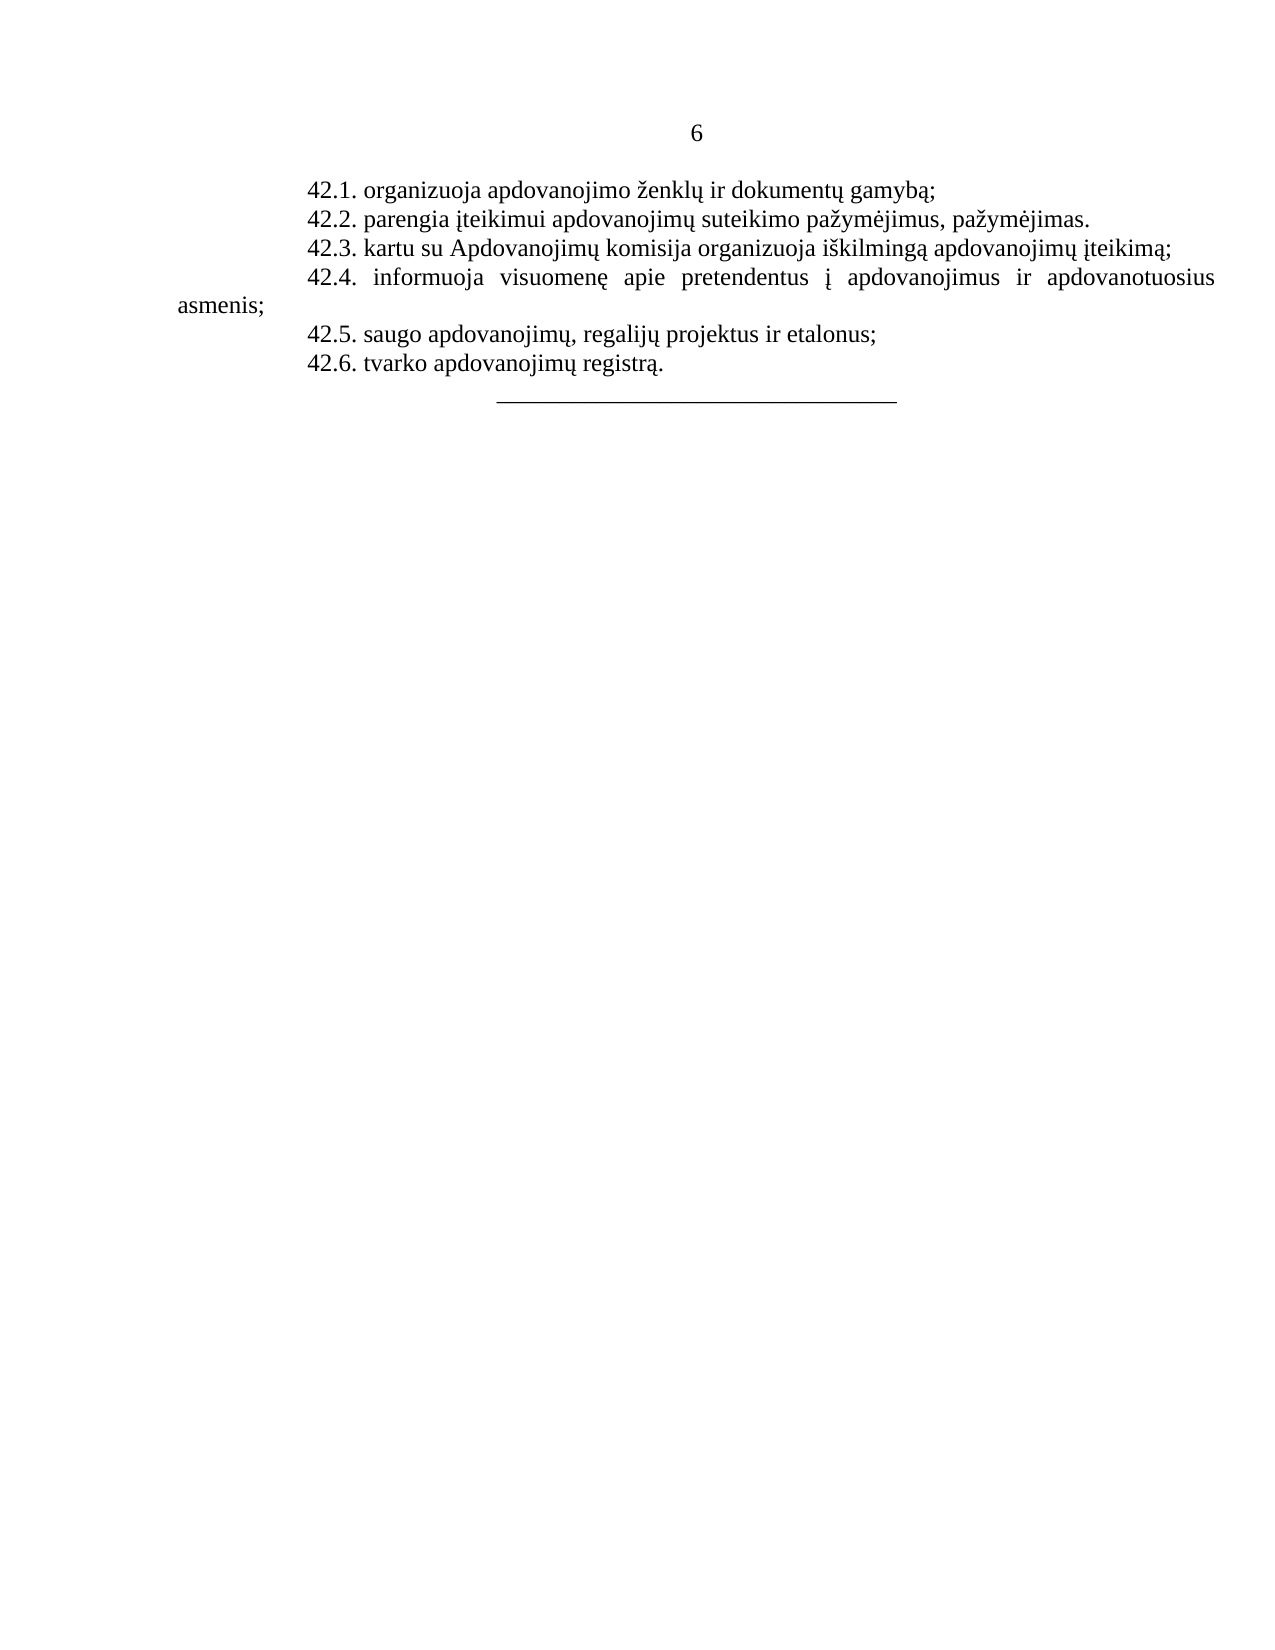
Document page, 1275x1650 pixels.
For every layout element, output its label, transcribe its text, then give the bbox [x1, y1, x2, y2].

text 42.5. saugo apdovanojimų, regalijų projektus ir etalonus; [177, 319, 1216, 348]
text 42.2. parengia įteikimui apdovanojimų suteikimo pažymėjimus, pažymėjimas. [177, 204, 1216, 233]
text 42.6. tvarko apdovanojimų registrą. [177, 348, 1216, 377]
text ________________________________ [177, 377, 1216, 406]
text 42.3. kartu su Apdovanojimų komisija organizuoja iškilmingą apdovanojimų įteikimą; [177, 233, 1216, 262]
text 42.4. informuoja visuomenę apie pretendentus į apdovanojimus ir apdovanotuosius asmenis; [177, 262, 1216, 319]
text 42.1. organizuoja apdovanojimo ženklų ir dokumentų gamybą; [177, 176, 1216, 204]
